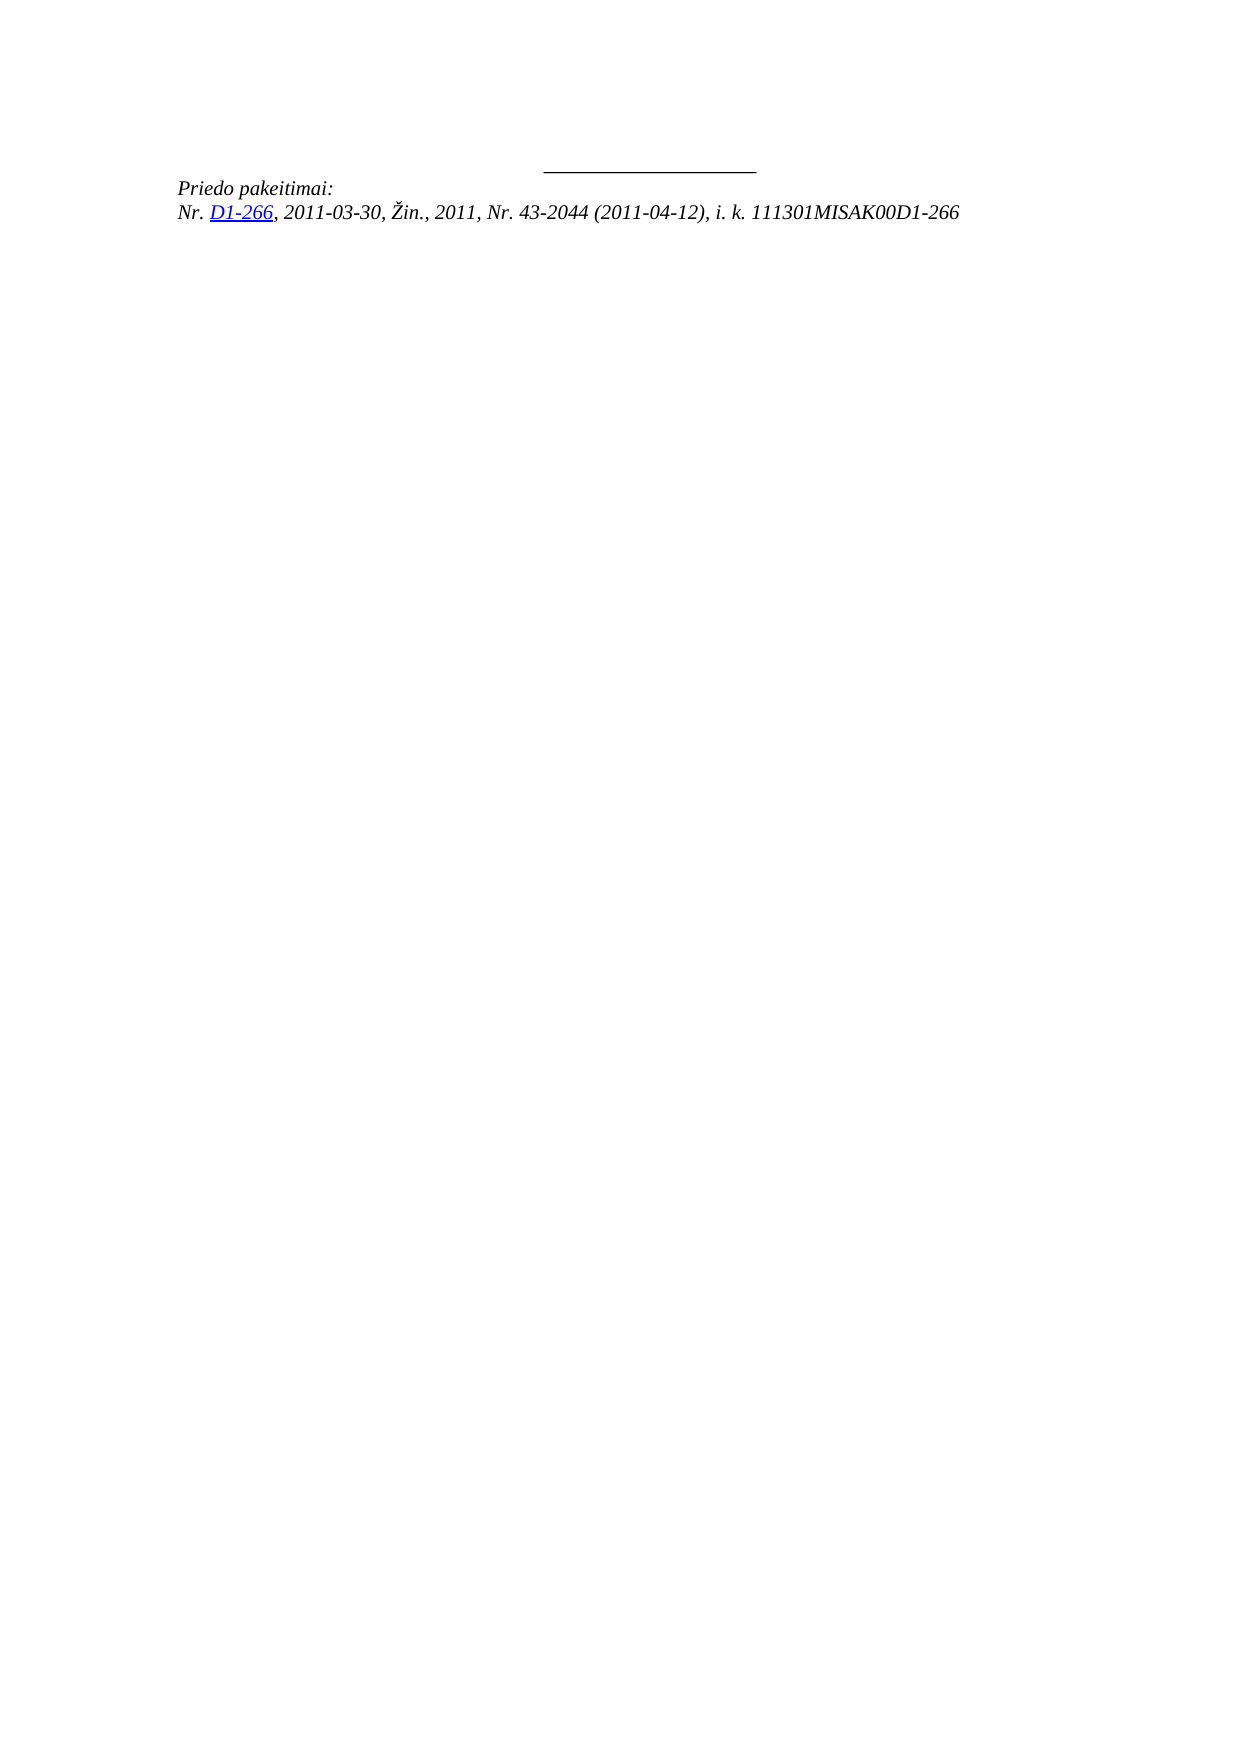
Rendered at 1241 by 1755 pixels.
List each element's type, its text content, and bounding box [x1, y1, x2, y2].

text Nr. D1-266, 2011-03-30, Žin., 2011, Nr. 43-2044 (2011-04-12), i. k. 111301MISAK00D1-266 [177, 200, 1122, 224]
text _________________ [177, 147, 1122, 176]
text Priedo pakeitimai: [177, 176, 1122, 200]
